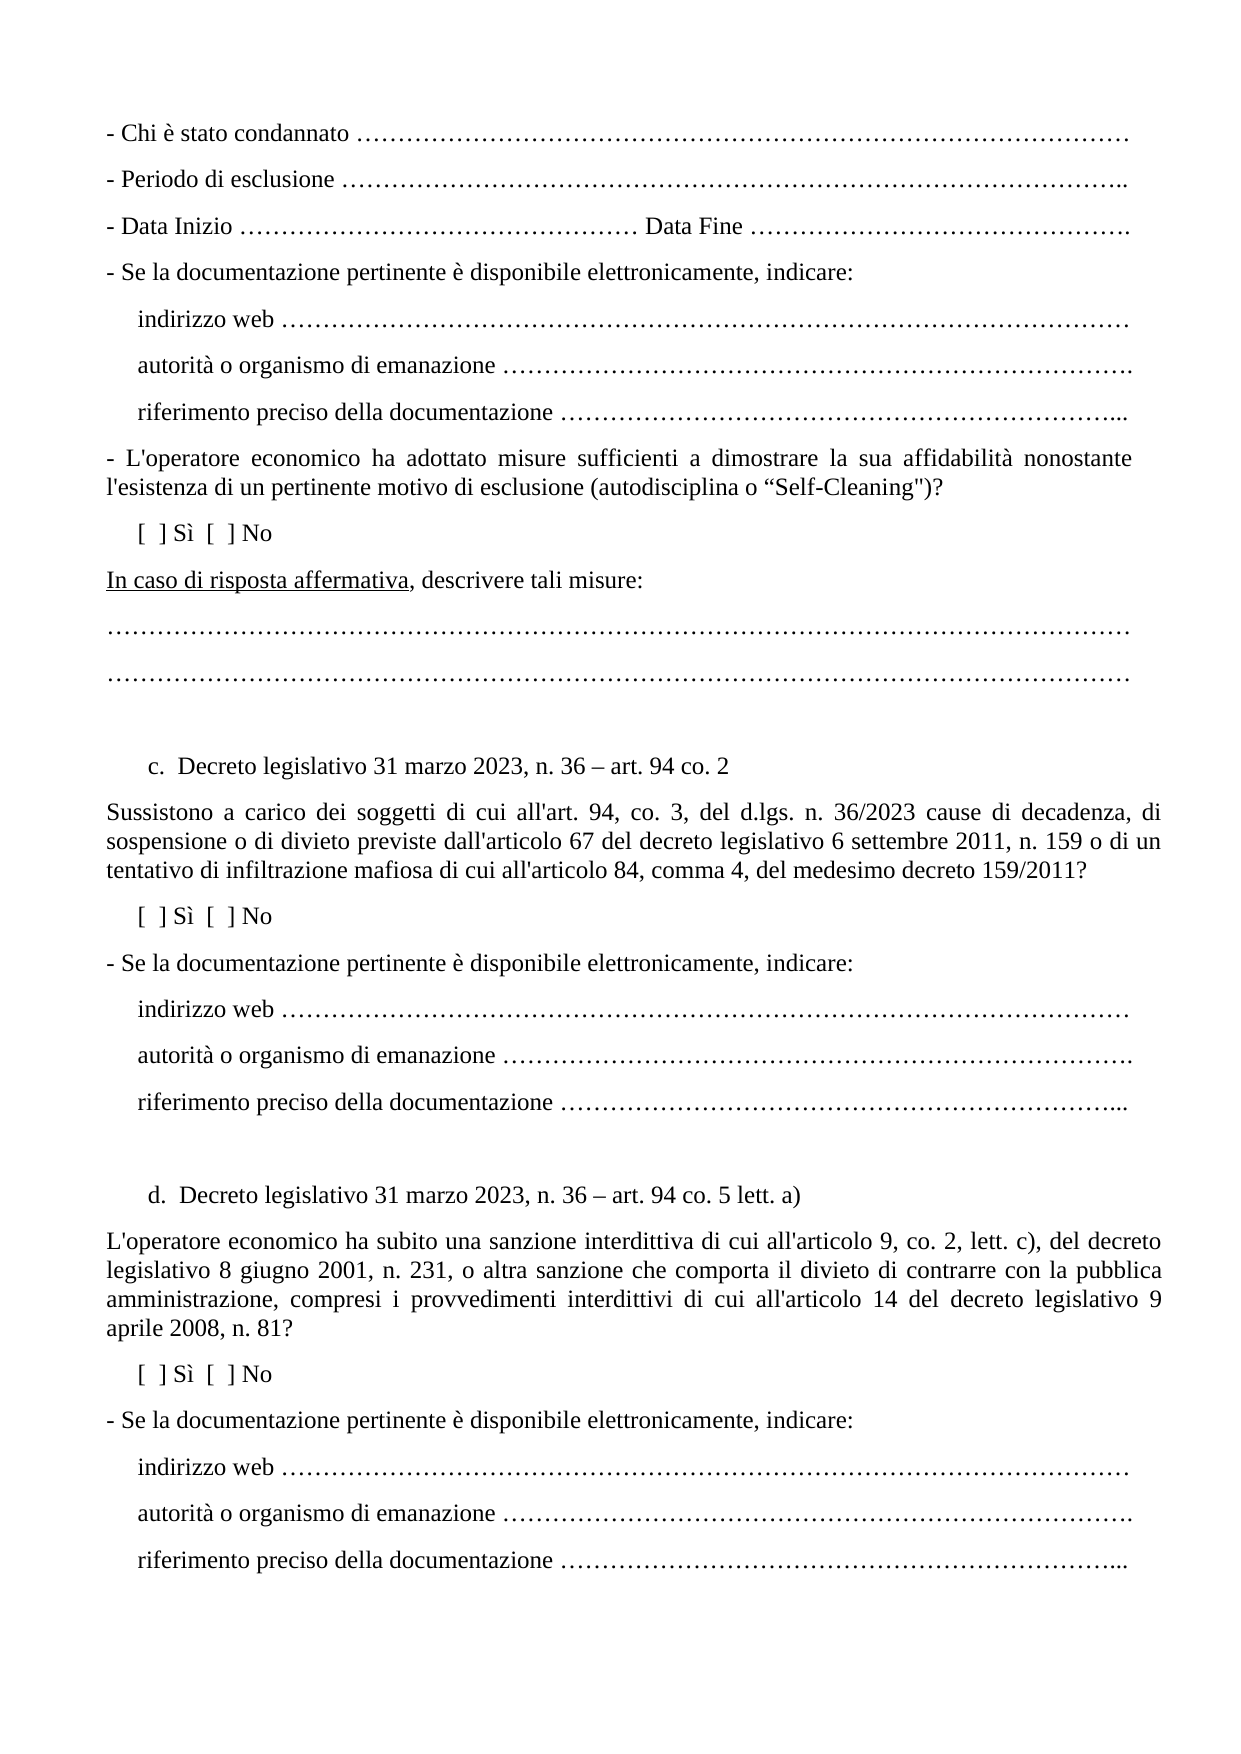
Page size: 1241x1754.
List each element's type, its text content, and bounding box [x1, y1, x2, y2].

text [ ] Sì [ ] No [106, 518, 1134, 547]
text riferimento preciso della documentazione …………………………………………………………... [106, 1087, 1134, 1116]
text autorità o organismo di emanazione …………………………………………………………………. [106, 350, 1134, 379]
text [ ] Sì [ ] No [106, 1359, 1134, 1388]
text autorità o organismo di emanazione …………………………………………………………………. [106, 1498, 1134, 1527]
text - Se la documentazione pertinente è disponibile elettronicamente, indicare: [106, 257, 1134, 286]
text - Chi è stato condannato ………………………………………………………………………………… [106, 118, 1134, 147]
text - Se la documentazione pertinente è disponibile elettronicamente, indicare: [106, 1406, 1134, 1434]
text c. Decreto legislativo 31 marzo 2023, n. 36 – art. 94 co. 2 [148, 751, 1163, 779]
text - Data Inizio ………………………………………… Data Fine ………………………………………. [106, 211, 1134, 240]
text riferimento preciso della documentazione …………………………………………………………... [106, 1545, 1134, 1574]
text - L'operatore economico ha adottato misure sufficienti a dimostrare la sua affidabilità nonostante l'esistenza di un pertinente motivo di esclusione (autodisciplina o “Self-Cleaning")? [106, 443, 1134, 501]
text L'operatore economico ha subito una sanzione interdittiva di cui all'articolo 9, co. 2, lett. c), del decreto legislativo 8 giugno 2001, n. 231, o altra sanzione che comporta il divieto di contrarre con la pubblica amministrazione, compresi i provvedimenti interdittivi di cui all'articolo 14 del decreto legislativo 9 aprile 2008, n. 81? [106, 1226, 1163, 1341]
text In caso di risposta affermativa, descrivere tali misure: [106, 565, 1134, 594]
text riferimento preciso della documentazione …………………………………………………………... [106, 397, 1134, 426]
text Sussistono a carico dei soggetti di cui all'art. 94, co. 3, del d.lgs. n. 36/2023 cause di decadenza, di sospensione o di divieto previste dall'articolo 67 del decreto legislativo 6 settembre 2011, n. 159 o di un tentativo di infiltrazione mafiosa di cui all'articolo 84, comma 4, del medesimo decreto 159/2011? [106, 797, 1163, 883]
text - Se la documentazione pertinente è disponibile elettronicamente, indicare: [106, 948, 1134, 976]
text autorità o organismo di emanazione …………………………………………………………………. [106, 1041, 1134, 1069]
text …………………………………………………………………………………………………………… [106, 658, 1134, 687]
text …………………………………………………………………………………………………………… [106, 611, 1134, 640]
text d. Decreto legislativo 31 marzo 2023, n. 36 – art. 94 co. 5 lett. a) [148, 1180, 1163, 1209]
text [ ] Sì [ ] No [106, 901, 1134, 930]
text indirizzo web ………………………………………………………………………………………… [106, 304, 1134, 333]
text - Periodo di esclusione ………………………………………………………………………………….. [106, 164, 1134, 193]
text indirizzo web ………………………………………………………………………………………… [106, 994, 1134, 1023]
text indirizzo web ………………………………………………………………………………………… [106, 1452, 1134, 1481]
